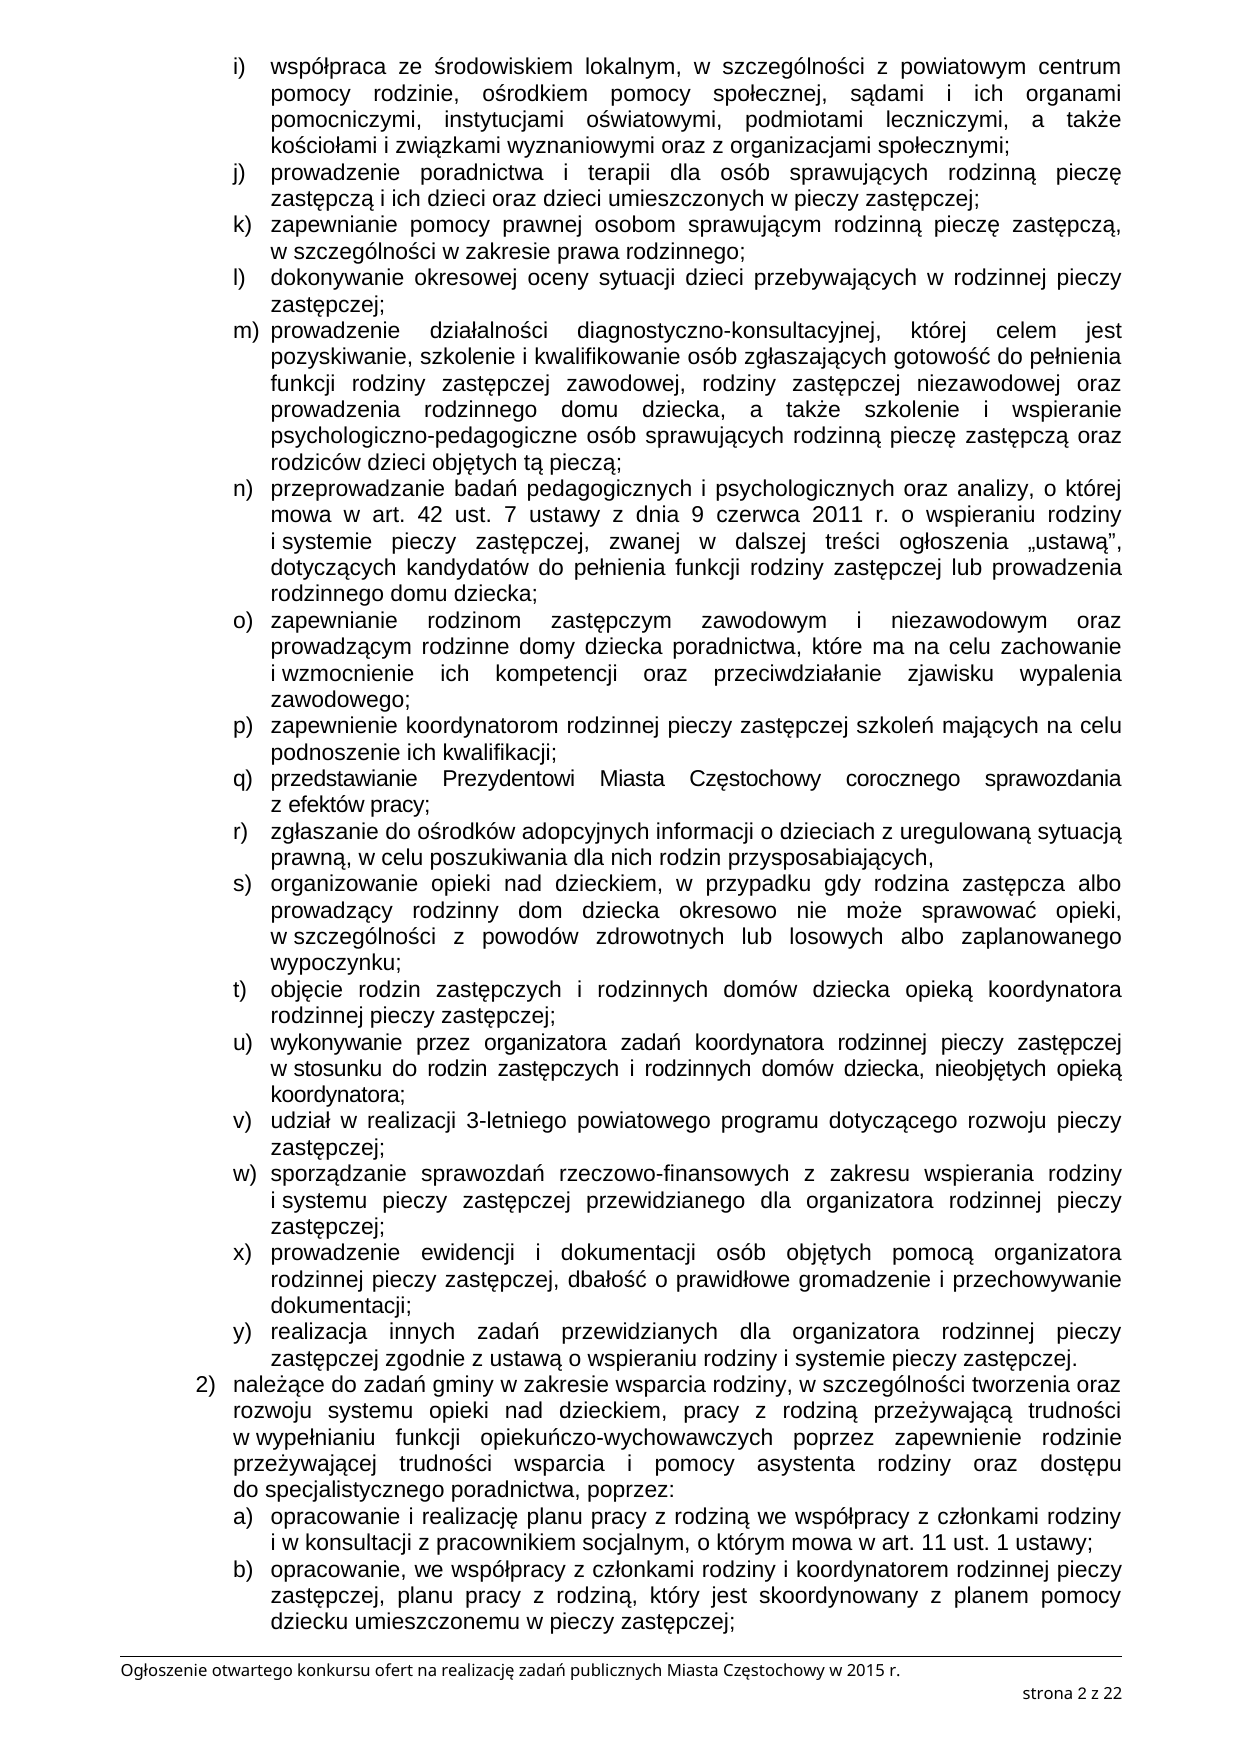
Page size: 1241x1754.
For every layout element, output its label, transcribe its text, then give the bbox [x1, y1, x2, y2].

list sporządzanie sprawozdań rzeczowo-finansowych z zakresu wspierania rodziny i systemu pieczy zastępczej przewidzianego dla organizatora rodzinnej pieczy zastępczej; [233, 1160, 1122, 1239]
list zapewnienie koordynatorom rodzinnej pieczy zastępczej szkoleń mających na celu podnoszenie ich kwalifikacji; [233, 712, 1122, 765]
list należące do zadań gminy w zakresie wsparcia rodziny, w szczególności tworzenia oraz rozwoju systemu opieki nad dzieckiem, pracy z rodziną przeżywającą trudności w wypełnianiu funkcji opiekuńczo-wychowawczych poprzez zapewnienie rodzinie przeżywającej trudności wsparcia i pomocy asystenta rodziny oraz dostępu do specjalistycznego poradnictwa, poprzez: [195, 1371, 1122, 1503]
list zapewnianie rodzinom zastępczym zawodowym i niezawodowym oraz prowadzącym rodzinne domy dziecka poradnictwa, które ma na celu zachowanie i wzmocnienie ich kompetencji oraz przeciwdziałanie zjawisku wypalenia zawodowego; [233, 607, 1122, 712]
list zgłaszanie do ośrodków adopcyjnych informacji o dzieciach z uregulowaną sytuacją prawną, w celu poszukiwania dla nich rodzin przysposabiających, [233, 818, 1122, 870]
list udział w realizacji 3-letniego powiatowego programu dotyczącego rozwoju pieczy zastępczej; [233, 1107, 1122, 1160]
list wykonywanie przez organizatora zadań koordynatora rodzinnej pieczy zastępczej w stosunku do rodzin zastępczych i rodzinnych domów dziecka, nieobjętych opieką koordynatora; [233, 1028, 1122, 1107]
list organizowanie opieki nad dzieckiem, w przypadku gdy rodzina zastępcza albo prowadzący rodzinny dom dziecka okresowo nie może sprawować opieki, w szczególności z powodów zdrowotnych lub losowych albo zaplanowanego wypoczynku; [233, 870, 1122, 976]
list dokonywanie okresowej oceny sytuacji dzieci przebywających w rodzinnej pieczy zastępczej; [233, 264, 1122, 317]
list przeprowadzanie badań pedagogicznych i psychologicznych oraz analizy, o której mowa w art. 42 ust. 7 ustawy z dnia 9 czerwca 2011 r. o wspieraniu rodziny i systemie pieczy zastępczej, zwanej w dalszej treści ogłoszenia „ustawą”, dotyczących kandydatów do pełnienia funkcji rodziny zastępczej lub prowadzenia rodzinnego domu dziecka; [233, 475, 1122, 607]
list opracowanie i realizację planu pracy z rodziną we współpracy z członkami rodziny i w konsultacji z pracownikiem socjalnym, o którym mowa w art. 11 ust. 1 ustawy; [233, 1503, 1122, 1556]
list objęcie rodzin zastępczych i rodzinnych domów dziecka opieką koordynatora rodzinnej pieczy zastępczej; [233, 976, 1122, 1028]
list opracowanie, we współpracy z członkami rodziny i koordynatorem rodzinnej pieczy zastępczej, planu pracy z rodziną, który jest skoordynowany z planem pomocy dziecku umieszczonemu w pieczy zastępczej; [233, 1556, 1122, 1634]
list prowadzenie poradnictwa i terapii dla osób sprawujących rodzinną pieczę zastępczą i ich dzieci oraz dzieci umieszczonych w pieczy zastępczej; [233, 159, 1122, 211]
list zapewnianie pomocy prawnej osobom sprawującym rodzinną pieczę zastępczą, w szczególności w zakresie prawa rodzinnego; [233, 211, 1122, 264]
list prowadzenie działalności diagnostyczno-konsultacyjnej, której celem jest pozyskiwanie, szkolenie i kwalifikowanie osób zgłaszających gotowość do pełnienia funkcji rodziny zastępczej zawodowej, rodziny zastępczej niezawodowej oraz prowadzenia rodzinnego domu dziecka, a także szkolenie i wspieranie psychologiczno-pedagogiczne osób sprawujących rodzinną pieczę zastępczą oraz rodziców dzieci objętych tą pieczą; [233, 317, 1122, 475]
list realizacja innych zadań przewidzianych dla organizatora rodzinnej pieczy zastępczej zgodnie z ustawą o wspieraniu rodziny i systemie pieczy zastępczej. [233, 1318, 1122, 1371]
list prowadzenie ewidencji i dokumentacji osób objętych pomocą organizatora rodzinnej pieczy zastępczej, dbałość o prawidłowe gromadzenie i przechowywanie dokumentacji; [233, 1239, 1122, 1318]
list współpraca ze środowiskiem lokalnym, w szczególności z powiatowym centrum pomocy rodzinie, ośrodkiem pomocy społecznej, sądami i ich organami pomocniczymi, instytucjami oświatowymi, podmiotami leczniczymi, a także kościołami i związkami wyznaniowymi oraz z organizacjami społecznymi; [233, 53, 1122, 159]
list przedstawianie Prezydentowi Miasta Częstochowy corocznego sprawozdania z efektów pracy; [233, 765, 1122, 818]
